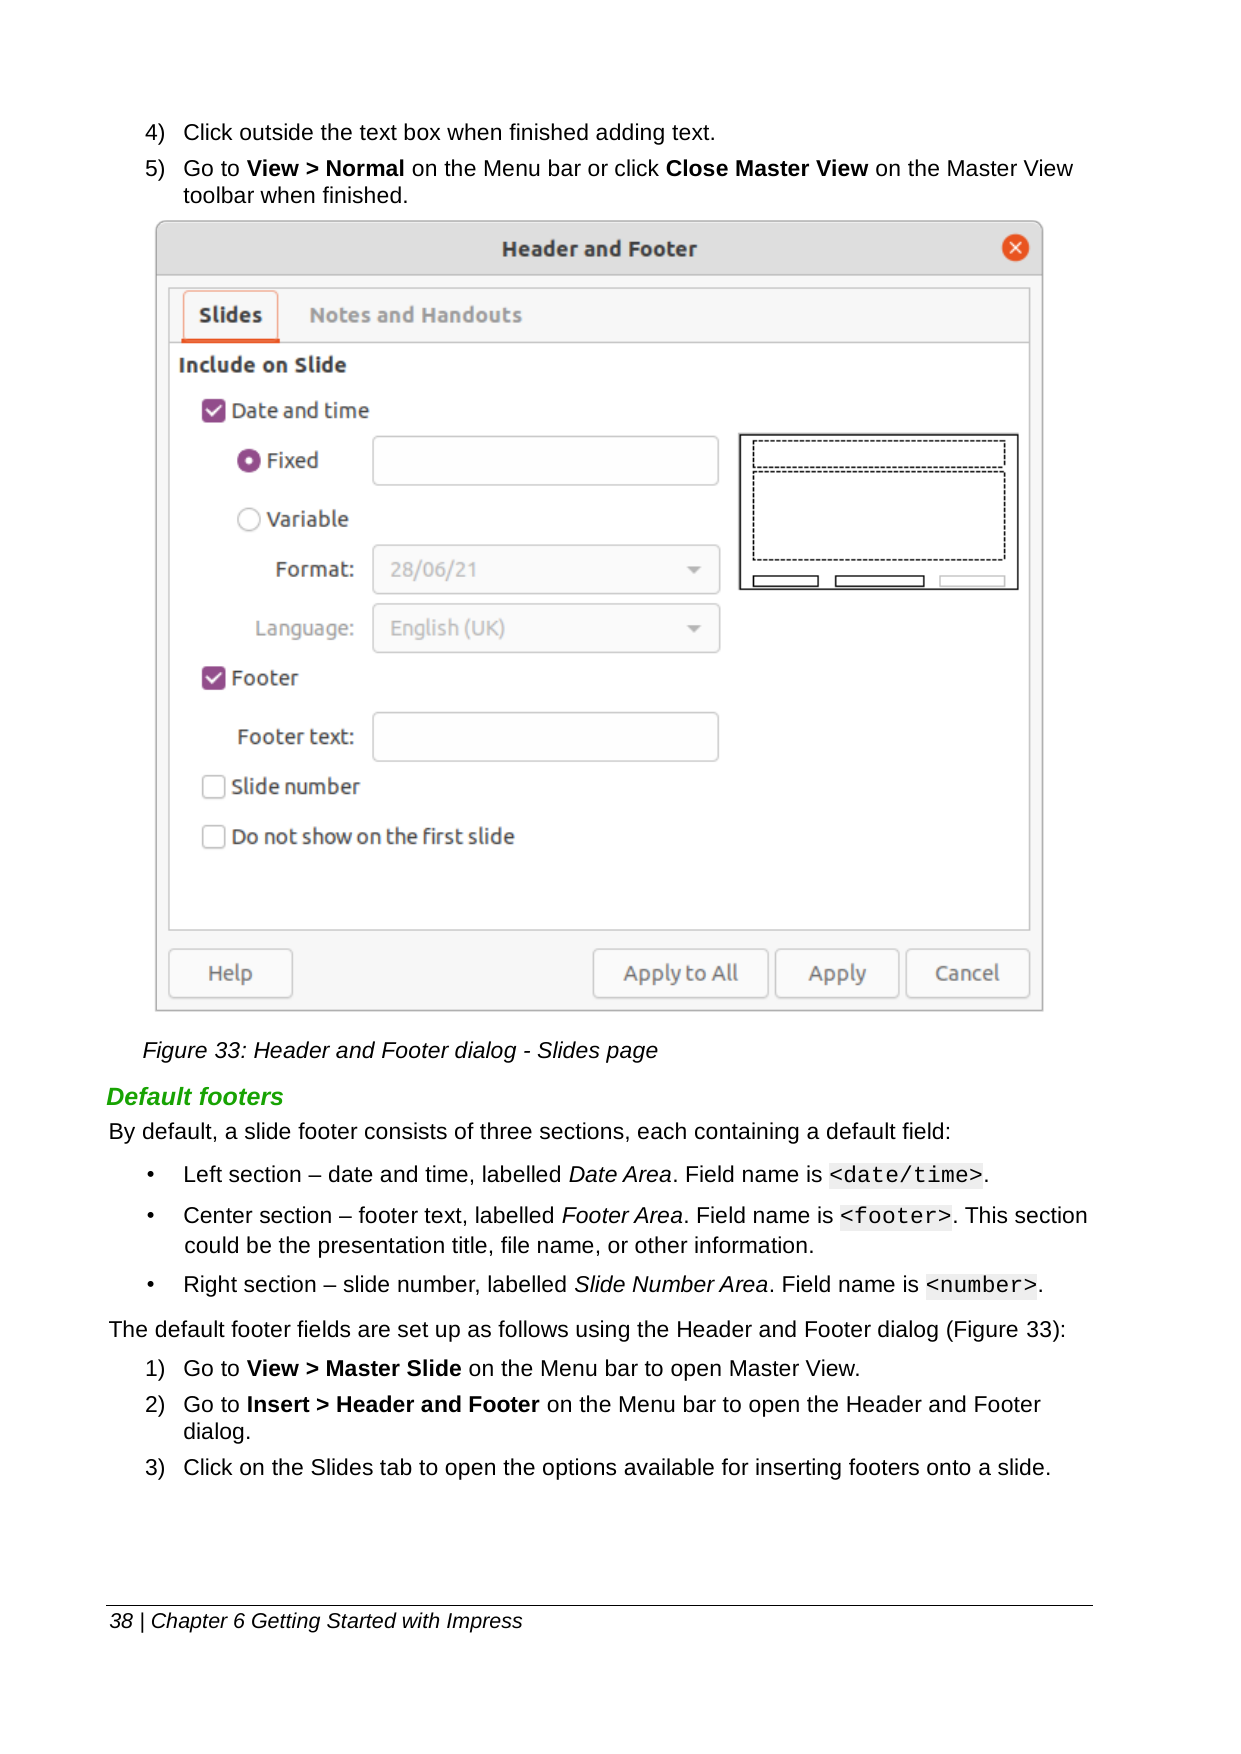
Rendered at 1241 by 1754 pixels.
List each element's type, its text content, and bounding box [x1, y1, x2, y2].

subtitle Default footers [106, 1082, 1093, 1111]
list By default, a slide footer consists of three sections, each containing a default field: [108, 1118, 1093, 1145]
list Click on the Slides tab to open the options available for inserting footers onto a slide. [165, 1454, 1093, 1481]
list Center section – footer text, labelled Footer Area. Field name is <footer>. This section could be the presentation title, file name, or other information. [144, 1199, 1093, 1258]
list Right section – slide number, labelled Slide Number Area. Field name is <number>. [144, 1268, 1093, 1303]
list Click outside the text box when finished adding text. [165, 118, 1093, 145]
picture [142, 220, 1057, 1025]
text Figure 33: Header and Footer dialog - Slides page [142, 1036, 1057, 1063]
list The default footer fields are set up as follows using the Header and Footer dialog (Figure 33): [108, 1315, 1093, 1342]
list Left section – date and time, labelled Date Area. Field name is <date/time>. [144, 1157, 1093, 1189]
list Go to Insert > Header and Footer on the Menu bar to open the Header and Footer dialog. [165, 1391, 1093, 1445]
list Go to View > Master Slide on the Menu bar to open Master View. [165, 1355, 1093, 1382]
list Go to View > Normal on the Menu bar or click Close Master View on the Master View toolbar when finished. [165, 154, 1093, 208]
